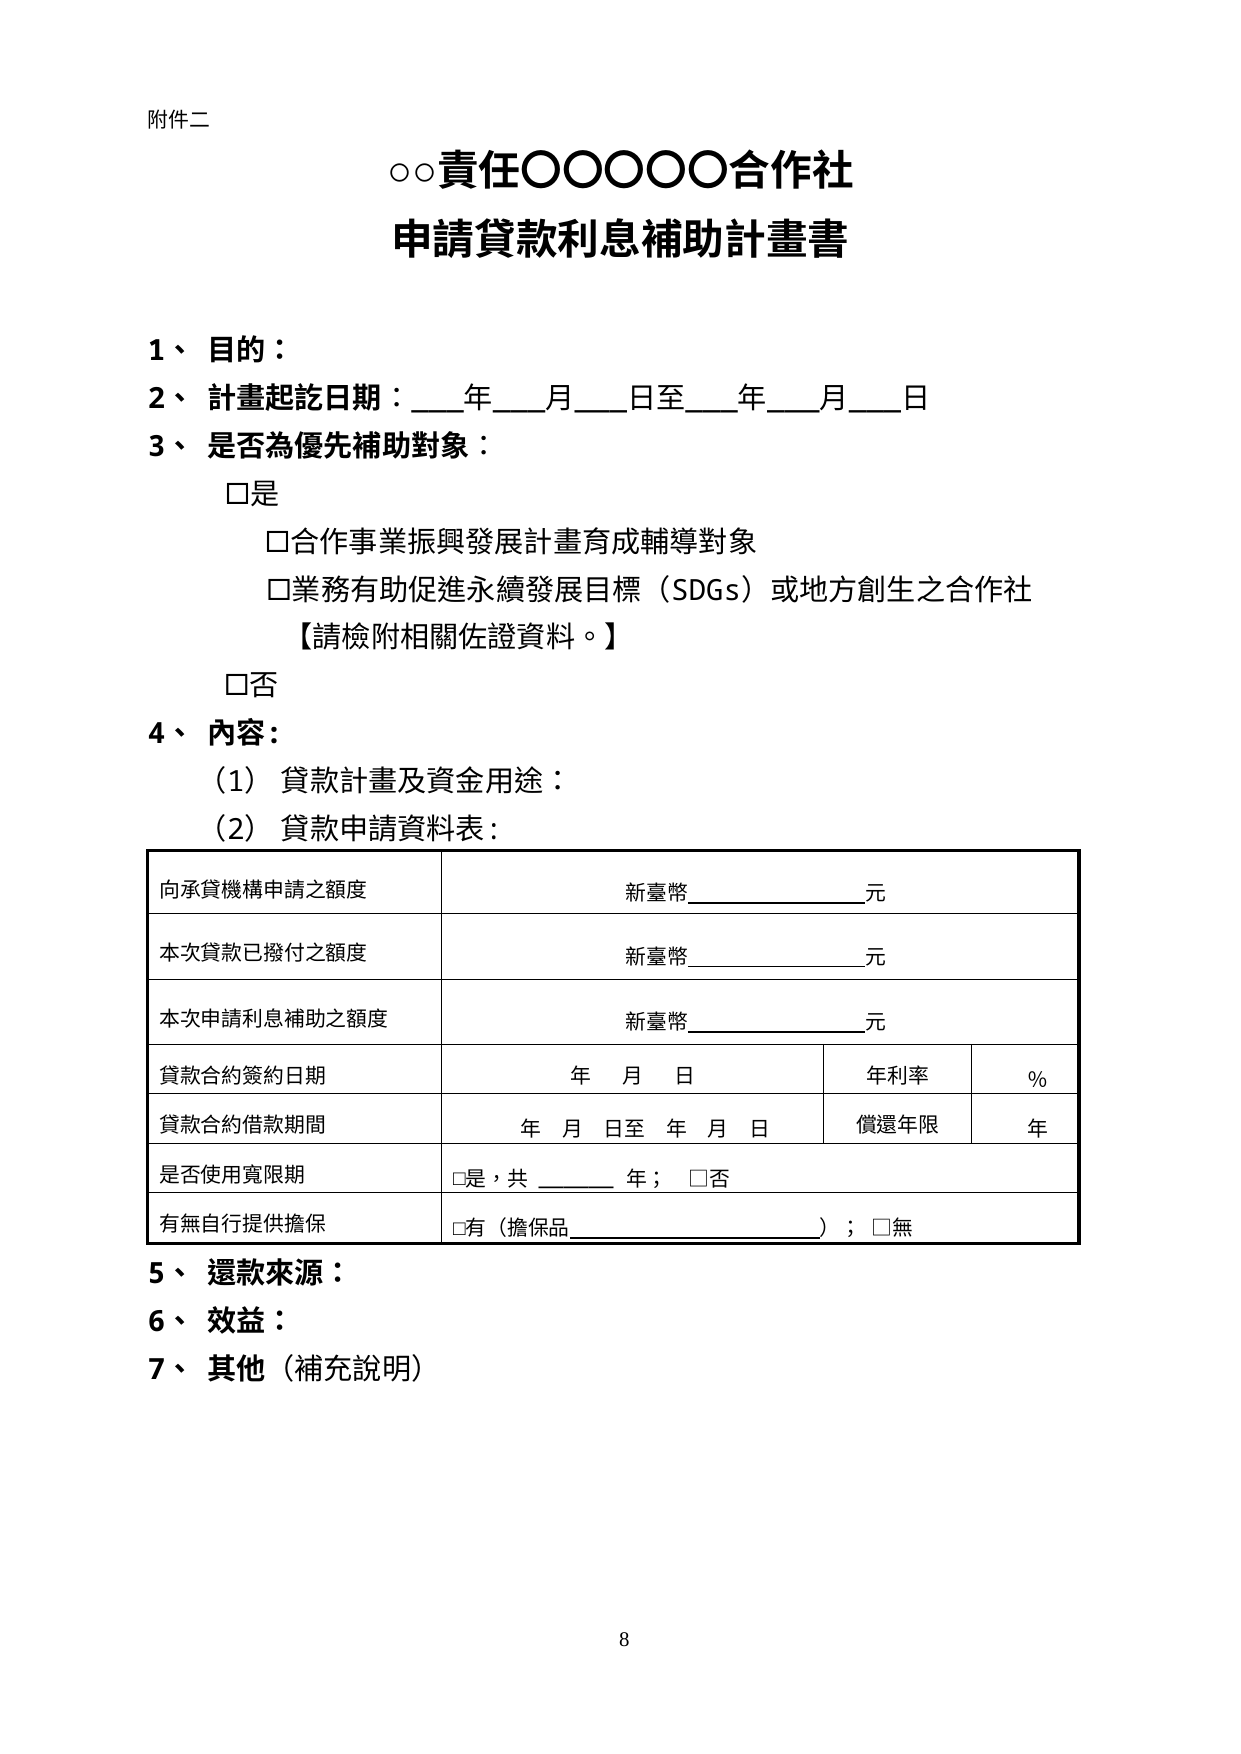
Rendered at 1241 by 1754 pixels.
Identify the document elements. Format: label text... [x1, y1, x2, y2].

text 業務有助促進永續發展目標（SDGs）或地方創生之合作社 [266, 562, 1092, 609]
list 內容: [148, 705, 1092, 753]
list 是否為優先補助對象： [148, 418, 1092, 466]
table_cell 年利率 [824, 1045, 971, 1093]
table_header 向承貸機構申請之額度 [149, 852, 441, 913]
text 是 [207, 466, 1092, 514]
table_cell 本次貸款已撥付之額度 [149, 914, 441, 978]
list 還款來源： [148, 1245, 1092, 1293]
table_cell 年 月 日 [442, 1045, 823, 1093]
list 貸款計畫及資金用途： [198, 753, 1092, 801]
table_cell 貸款合約簽約日期 [149, 1045, 441, 1093]
list 效益： [148, 1293, 1092, 1341]
table_cell 有無自行提供擔保 [149, 1193, 441, 1242]
table_cell 本次申請利息補助之額度 [149, 980, 441, 1044]
table_cell ％ [972, 1045, 1077, 1093]
text 附件二 [148, 89, 1092, 137]
text ○○責任〇〇〇〇〇合作社 [148, 147, 1092, 195]
table_cell 貸款合約借款期間 [149, 1094, 441, 1143]
table_cell □有（擔保品 ）； □無 [442, 1193, 1077, 1242]
list 其他（補充說明） [148, 1341, 1092, 1389]
text 否 [148, 657, 1092, 705]
table_header 新臺幣 元 [442, 852, 1077, 913]
table_cell 是否使用寬限期 [149, 1144, 441, 1192]
text 申請貸款利息補助計畫書 [148, 216, 1092, 264]
table_cell □是，共 ______ 年； □否 [442, 1144, 1077, 1192]
table_cell 償還年限 [824, 1094, 971, 1143]
text 合作事業振興發展計畫育成輔導對象 [148, 514, 1092, 562]
text 【請檢附相關佐證資料。】 [266, 609, 1092, 657]
table_cell 年 月 日至 年 月 日 [442, 1094, 823, 1143]
table_cell 年 [972, 1094, 1077, 1143]
list 目的： [148, 322, 1092, 370]
list 計畫起訖日期：___年___月___日至___年___月___日 [148, 370, 1092, 418]
table_cell 新臺幣 元 [442, 980, 1077, 1044]
list 貸款申請資料表: [198, 801, 1092, 849]
table_cell 新臺幣 元 [442, 914, 1077, 978]
